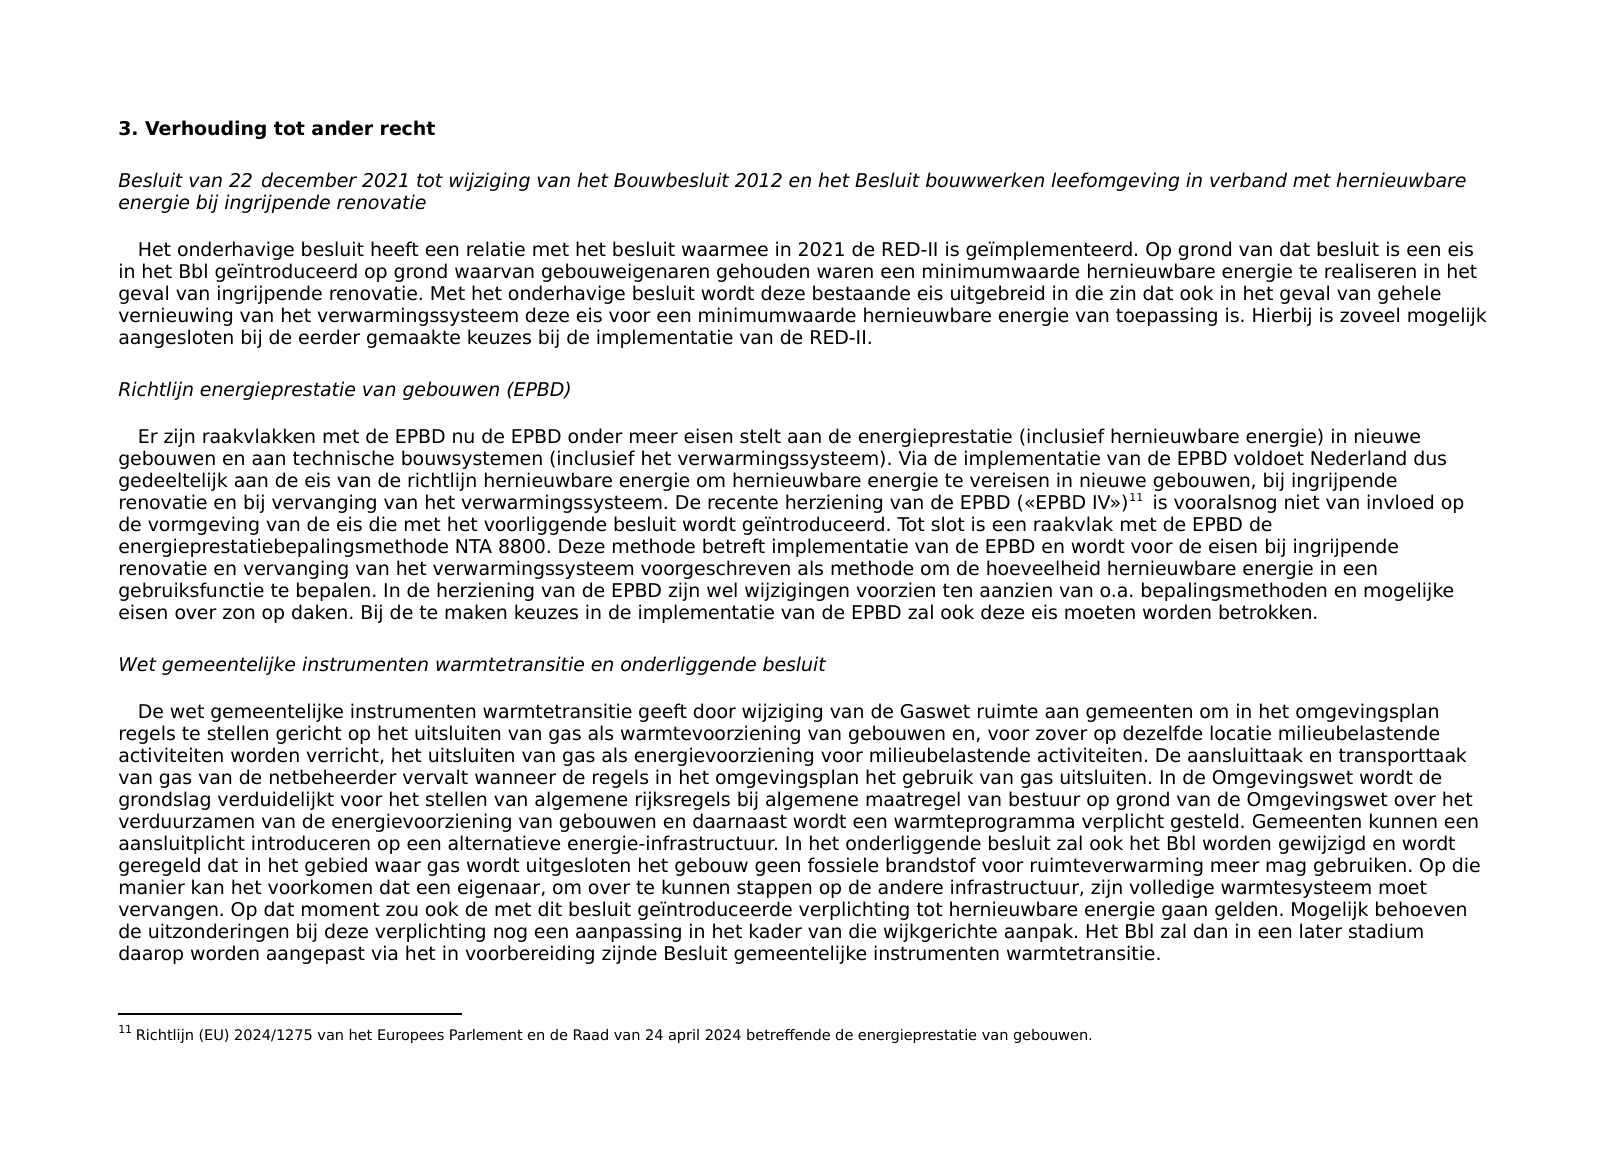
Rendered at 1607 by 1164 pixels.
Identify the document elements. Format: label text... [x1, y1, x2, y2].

text Er zijn raakvlakken met de EPBD nu de EPBD onder meer eisen stelt aan de energieprestatie (inclusief hernieuwbare energie) in nieuwe gebouwen en aan technische bouwsystemen (inclusief het verwarmingssysteem). Via de implementatie van de EPBD voldoet Nederland dus gedeeltelijk aan de eis van de richtlijn hernieuwbare energie om hernieuwbare energie te vereisen in nieuwe gebouwen, bij ingrijpende renovatie en bij vervanging van het verwarmingssysteem. De recente herziening van de EPBD («EPBD IV») is vooralsnog niet van invloed op de vormgeving van de eis die met het voorliggende besluit wordt geïntroduceerd. Tot slot is een raakvlak met de EPBD de energieprestatiebepalingsmethode NTA 8800. Deze methode betreft implementatie van de EPBD en wordt voor de eisen bij ingrijpende renovatie en vervanging van het verwarmingssysteem voorgeschreven als methode om de hoeveelheid hernieuwbare energie in een gebruiksfunctie te bepalen. In de herziening van de EPBD zijn wel wijzigingen voorzien ten aanzien van o.a. bepalingsmethoden en mogelijke eisen over zon op daken. Bij de te maken keuzes in de implementatie van de EPBD zal ook deze eis moeten worden betrokken. [118, 426, 1488, 624]
text Het onderhavige besluit heeft een relatie met het besluit waarmee in 2021 de RED-II is geïmplementeerd. Op grond van dat besluit is een eis in het Bbl geïntroduceerd op grond waarvan gebouweigenaren gehouden waren een minimumwaarde hernieuwbare energie te realiseren in het geval van ingrijpende renovatie. Met het onderhavige besluit wordt deze bestaande eis uitgebreid in die zin dat ook in het geval van gehele vernieuwing van het verwarmingssysteem deze eis voor een minimumwaarde hernieuwbare energie van toepassing is. Hierbij is zoveel mogelijk aangesloten bij de eerder gemaakte keuzes bij de implementatie van de RED-II. [118, 239, 1488, 349]
subtitle Richtlijn energieprestatie van gebouwen (EPBD) [118, 379, 1488, 401]
subtitle Besluit van 22 december 2021 tot wijziging van het Bouwbesluit 2012 en het Besluit bouwwerken leefomgeving in verband met hernieuwbare energie bij ingrijpende renovatie [118, 170, 1488, 214]
subtitle 3. Verhouding tot ander recht [118, 118, 1488, 140]
subtitle Wet gemeentelijke instrumenten warmtetransitie en onderliggende besluit [118, 654, 1488, 676]
text De wet gemeentelijke instrumenten warmtetransitie geeft door wijziging van de Gaswet ruimte aan gemeenten om in het omgevingsplan regels te stellen gericht op het uitsluiten van gas als warmtevoorziening van gebouwen en, voor zover op dezelfde locatie milieubelastende activiteiten worden verricht, het uitsluiten van gas als energievoorziening voor milieubelastende activiteiten. De aansluittaak en transporttaak van gas van de netbeheerder vervalt wanneer de regels in het omgevingsplan het gebruik van gas uitsluiten. In de Omgevingswet wordt de grondslag verduidelijkt voor het stellen van algemene rijksregels bij algemene maatregel van bestuur op grond van de Omgevingswet over het verduurzamen van de energievoorziening van gebouwen en daarnaast wordt een warmteprogramma verplicht gesteld. Gemeenten kunnen een aansluitplicht introduceren op een alternatieve energie-infrastructuur. In het onderliggende besluit zal ook het Bbl worden gewijzigd en wordt geregeld dat in het gebied waar gas wordt uitgesloten het gebouw geen fossiele brandstof voor ruimteverwarming meer mag gebruiken. Op die manier kan het voorkomen dat een eigenaar, om over te kunnen stappen op de andere infrastructuur, zijn volledige warmtesysteem moet vervangen. Op dat moment zou ook de met dit besluit geïntroduceerde verplichting tot hernieuwbare energie gaan gelden. Mogelijk behoeven de uitzonderingen bij deze verplichting nog een aanpassing in het kader van die wijkgerichte aanpak. Het Bbl zal dan in een later stadium daarop worden aangepast via het in voorbereiding zijnde Besluit gemeentelijke instrumenten warmtetransitie. [118, 701, 1488, 964]
text Richtlijn (EU) 2024/1275 van het Europees Parlement en de Raad van 24 april 2024 betreffende de energieprestatie van gebouwen. [118, 1023, 1488, 1045]
